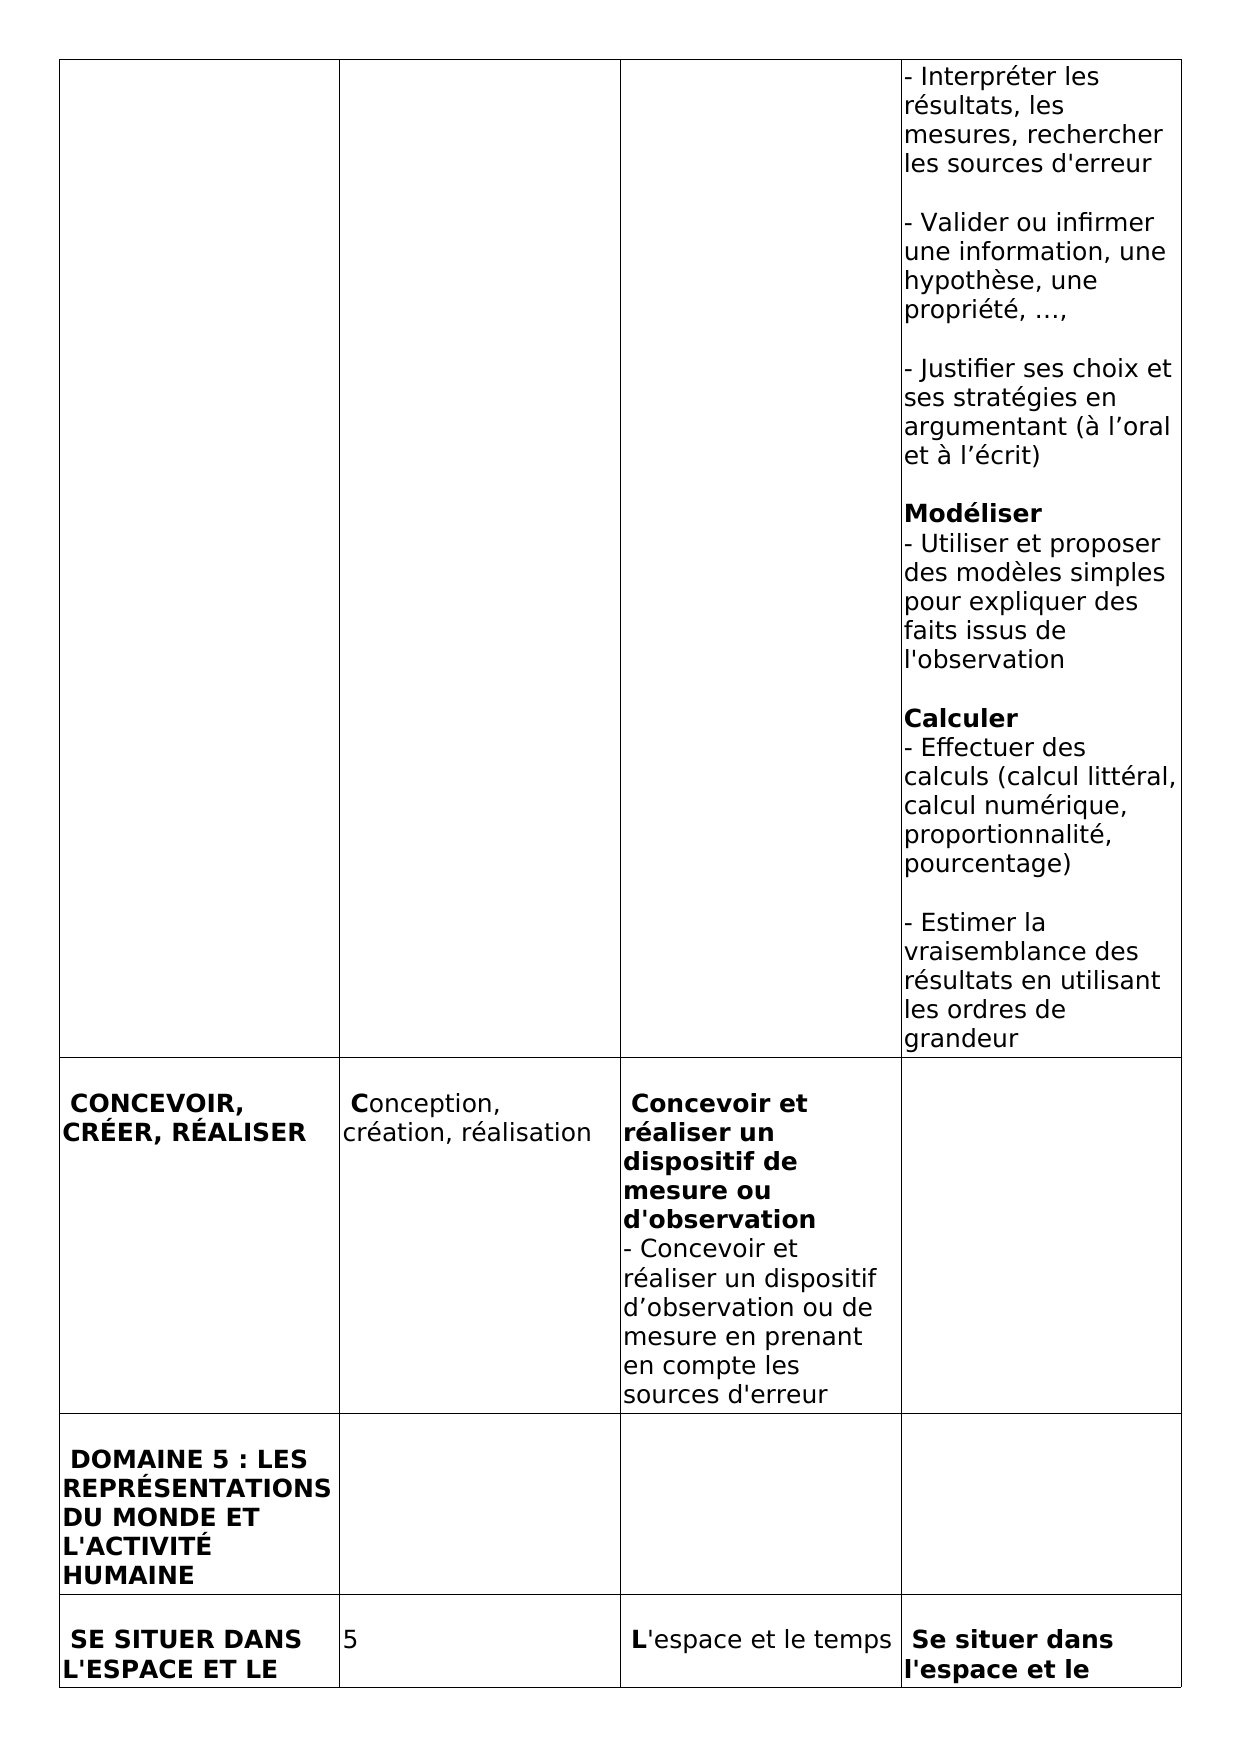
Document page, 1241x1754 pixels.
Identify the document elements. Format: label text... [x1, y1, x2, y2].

table_cell [902, 1058, 1181, 1413]
table_cell - Interpréter les résultats, les mesures, rechercher les sources d'erreur - Valider ou infirmer une information, une hypothèse, une propriété, …, - Justifier ses choix et ses stratégies en argumentant (à l’oral et à l’écrit) Modéliser - Utiliser et proposer des modèles simples pour expliquer des faits issus de l'observation Calculer - Effectuer des calculs (calcul littéral, calcul numérique, proportionnalité, pourcentage) - Estimer la vraisemblance des résultats en utilisant les ordres de grandeur [902, 60, 1181, 1057]
table_cell [340, 60, 620, 1057]
table_cell L'espace et le temps [621, 1595, 901, 1687]
table_cell [902, 1414, 1181, 1593]
table_cell 5 [340, 1595, 620, 1687]
table_cell Conception, création, réalisation [340, 1058, 620, 1413]
table_cell DOMAINE 5 : LES REPRÉSENTATIONS DU MONDE ET L'ACTIVITÉ HUMAINE [60, 1414, 339, 1593]
table_cell [60, 60, 339, 1057]
table_cell [621, 60, 901, 1057]
table_cell CONCEVOIR, CRÉER, RÉALISER [60, 1058, 339, 1413]
table_cell Concevoir et réaliser un dispositif de mesure ou d'observation - Concevoir et réaliser un dispositif d’observation ou de mesure en prenant en compte les sources d'erreur [621, 1058, 901, 1413]
table_cell SE SITUER DANS L'ESPACE ET LE [60, 1595, 339, 1687]
table_cell [340, 1414, 620, 1593]
table_cell [621, 1414, 901, 1593]
table_cell Se situer dans l'espace et le [902, 1595, 1181, 1687]
